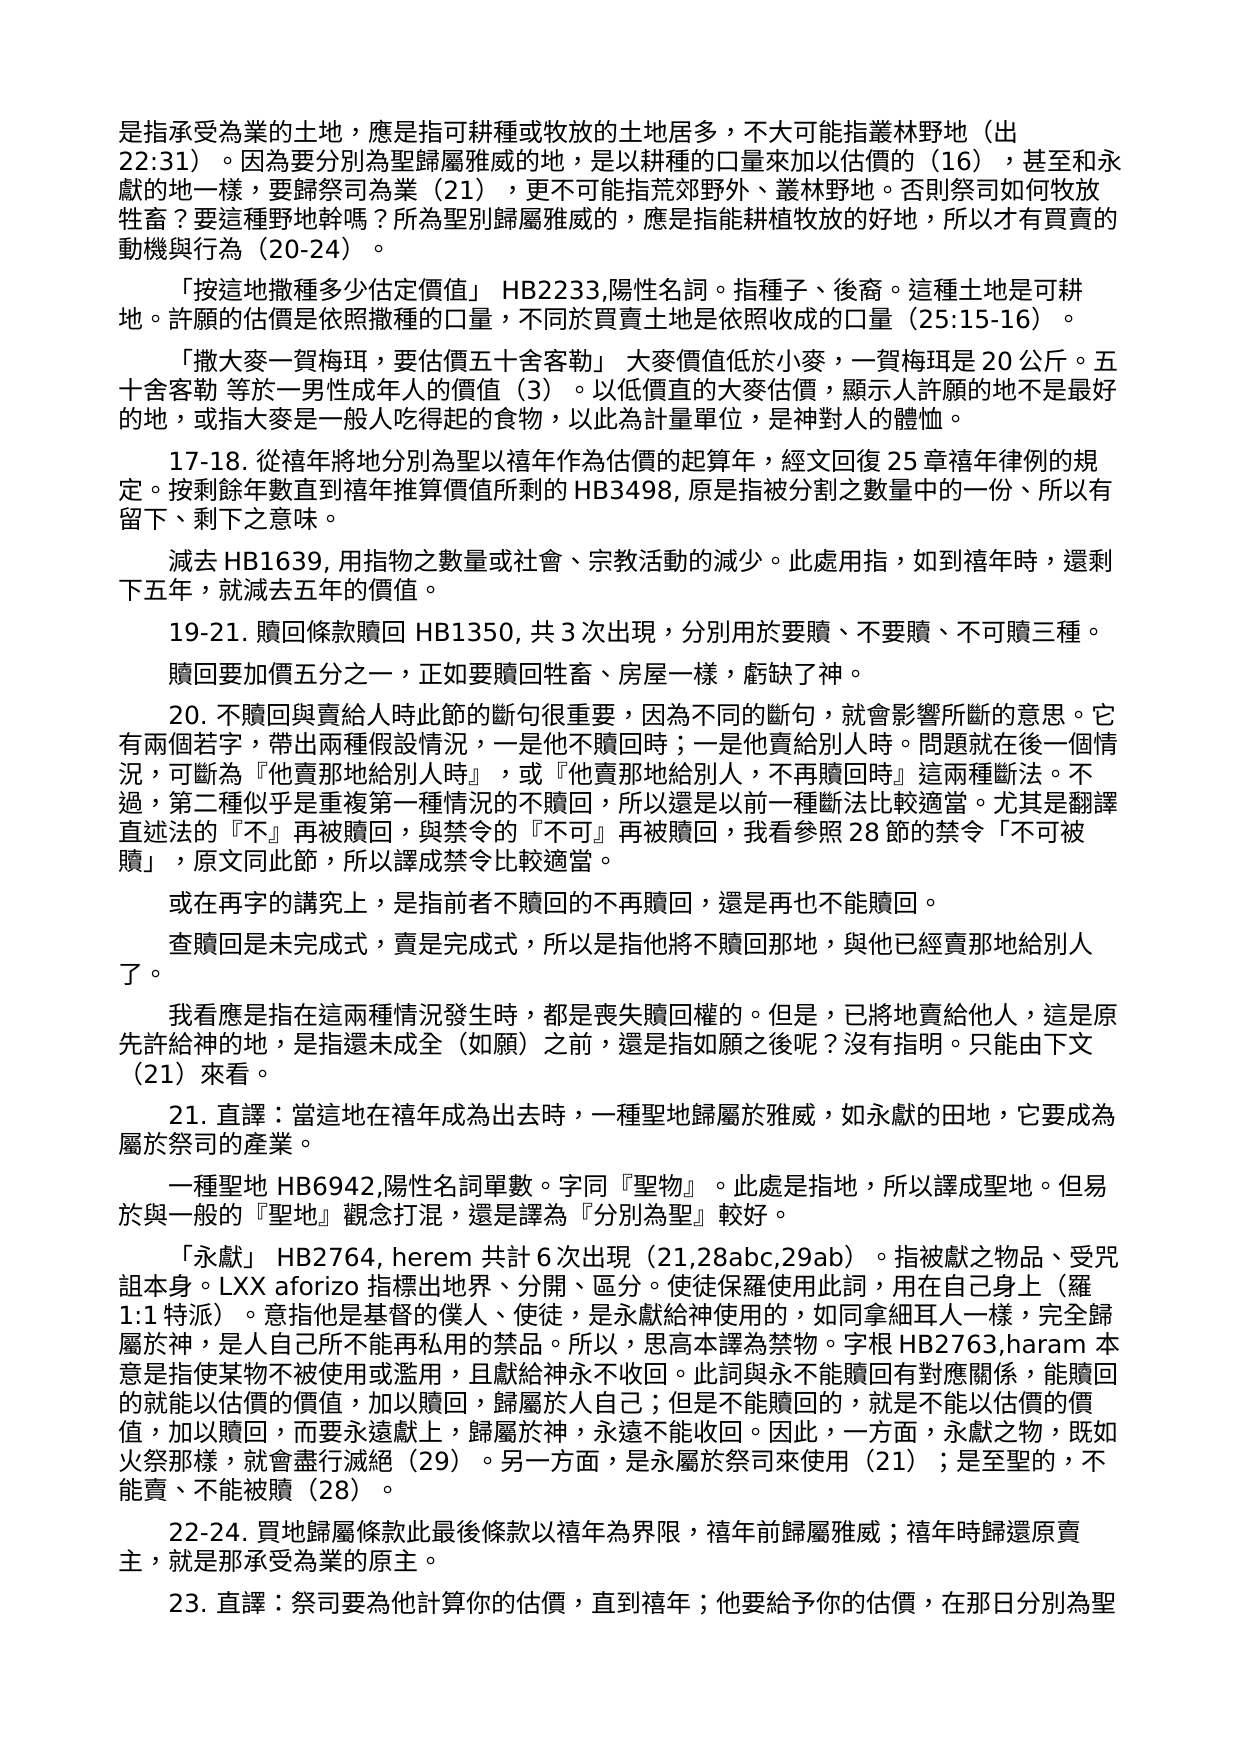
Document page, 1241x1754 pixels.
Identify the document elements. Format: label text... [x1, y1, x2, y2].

text 「撒大麥一賀梅珥，要估價五十舍客勒」 大麥價值低於小麥，一賀梅珥是20公斤。五十舍客勒 等於一男性成年人的價值（3）。以低價直的大麥估價，顯示人許願的地不是最好的地，或指大麥是一般人吃得起的食物，以此為計量單位，是神對人的體恤。 [118, 347, 1122, 435]
text 19-21. 贖回條款贖回 HB1350, 共3次出現，分別用於要贖、不要贖、不可贖三種。 [118, 618, 1122, 647]
text 減去HB1639, 用指物之數量或社會、宗教活動的減少。此處用指，如到禧年時，還剩下五年，就減去五年的價值。 [118, 547, 1122, 606]
text 17-18. 從禧年將地分別為聖以禧年作為估價的起算年，經文回復25章禧年律例的規定。按剩餘年數直到禧年推算價值所剩的HB3498, 原是指被分割之數量中的一份、所以有留下、剩下之意味。 [118, 447, 1122, 535]
text 「按這地撒種多少估定價值」 HB2233,陽性名詞。指種子、後裔。這種土地是可耕地。許願的估價是依照撒種的口量，不同於買賣土地是依照收成的口量（25:15-16）。 [118, 276, 1122, 335]
text 是指承受為業的土地，應是指可耕種或牧放的土地居多，不大可能指叢林野地（出22:31）。因為要分別為聖歸屬雅威的地，是以耕種的口量來加以估價的（16），甚至和永獻的地一樣，要歸祭司為業（21），更不可能指荒郊野外、叢林野地。否則祭司如何牧放牲畜？要這種野地幹嗎？所為聖別歸屬雅威的，應是指能耕植牧放的好地，所以才有買賣的動機與行為（20-24）。 [118, 118, 1122, 264]
text 贖回要加價五分之一，正如要贖回牲畜、房屋一樣，虧缺了神。 [118, 660, 1122, 689]
text 「永獻」 HB2764, herem 共計6次出現（21,28abc,29ab）。指被獻之物品、受咒詛本身。LXX aforizo 指標出地界、分開、區分。使徒保羅使用此詞，用在自己身上（羅1:1特派）。意指他是基督的僕人、使徒，是永獻給神使用的，如同拿細耳人一樣，完全歸屬於神，是人自己所不能再私用的禁品。所以，思高本譯為禁物。字根HB2763,haram 本意是指使某物不被使用或濫用，且獻給神永不收回。此詞與永不能贖回有對應關係，能贖回的就能以估價的價值，加以贖回，歸屬於人自己；但是不能贖回的，就是不能以估價的價值，加以贖回，而要永遠獻上，歸屬於神，永遠不能收回。因此，一方面，永獻之物，既如火祭那樣，就會盡行滅絕（29）。另一方面，是永屬於祭司來使用（21）；是至聖的，不能賣、不能被贖（28）。 [118, 1243, 1122, 1506]
text 23. 直譯：祭司要為他計算你的估價，直到禧年；他要給予你的估價，在那日分別為聖 [118, 1589, 1122, 1618]
text 21. 直譯：當這地在禧年成為出去時，一種聖地歸屬於雅威，如永獻的田地，它要成為屬於祭司的產業。 [118, 1101, 1122, 1160]
text 或在再字的講究上，是指前者不贖回的不再贖回，還是再也不能贖回。 [118, 889, 1122, 918]
text 22-24. 買地歸屬條款此最後條款以禧年為界限，禧年前歸屬雅威；禧年時歸還原賣主，就是那承受為業的原主。 [118, 1518, 1122, 1576]
text 20. 不贖回與賣給人時此節的斷句很重要，因為不同的斷句，就會影響所斷的意思。它有兩個若字，帶出兩種假設情況，一是他不贖回時；一是他賣給別人時。問題就在後一個情況，可斷為『他賣那地給別人時』，或『他賣那地給別人，不再贖回時』這兩種斷法。不過，第二種似乎是重複第一種情況的不贖回，所以還是以前一種斷法比較適當。尤其是翻譯直述法的『不』再被贖回，與禁令的『不可』再被贖回，我看參照28節的禁令「不可被贖」，原文同此節，所以譯成禁令比較適當。 [118, 701, 1122, 876]
text 我看應是指在這兩種情況發生時，都是喪失贖回權的。但是，已將地賣給他人，這是原先許給神的地，是指還未成全（如願）之前，還是指如願之後呢？沒有指明。只能由下文（21）來看。 [118, 1001, 1122, 1089]
text 一種聖地 HB6942,陽性名詞單數。字同『聖物』。此處是指地，所以譯成聖地。但易於與一般的『聖地』觀念打混，還是譯為『分別為聖』較好。 [118, 1172, 1122, 1231]
text 查贖回是未完成式，賣是完成式，所以是指他將不贖回那地，與他已經賣那地給別人了。 [118, 931, 1122, 989]
